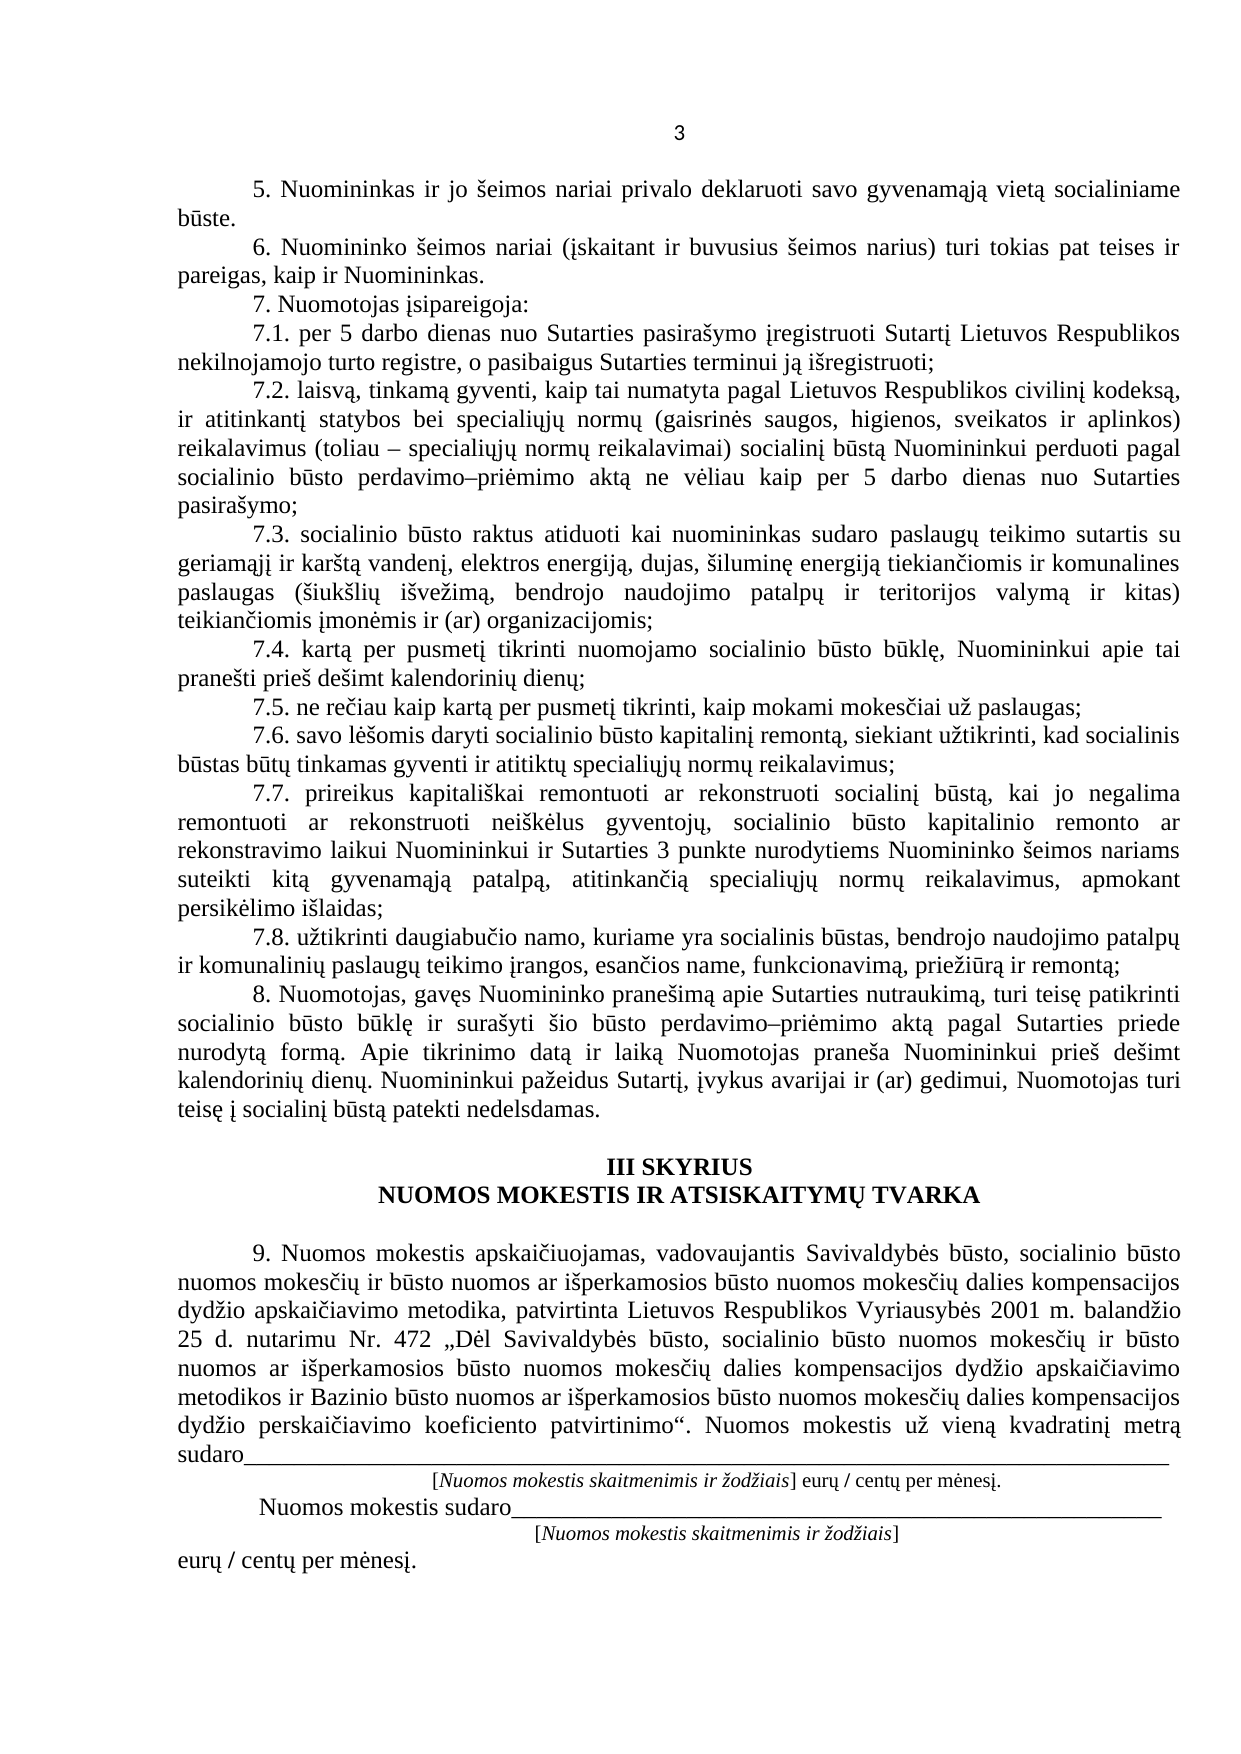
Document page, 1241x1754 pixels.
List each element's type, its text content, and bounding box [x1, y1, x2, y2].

text 9. Nuomos mokestis apskaičiuojamas, vadovaujantis Savivaldybės būsto, socialinio būsto nuomos mokesčių ir būsto nuomos ar išperkamosios būsto nuomos mokesčių dalies kompensacijos dydžio apskaičiavimo metodika, patvirtinta Lietuvos Respublikos Vyriausybės 2001 m. balandžio 25 d. nutarimu Nr. 472 „Dėl Savivaldybės būsto, socialinio būsto nuomos mokesčių ir būsto nuomos ar išperkamosios būsto nuomos mokesčių dalies kompensacijos dydžio apskaičiavimo metodikos ir Bazinio būsto nuomos ar išperkamosios būsto nuomos mokesčių dalies kompensacijos dydžio perskaičiavimo koeficiento patvirtinimo“. Nuomos mokestis už vieną kvadratinį metrą sudaro__________________________________________________________________________ [177, 1238, 1181, 1468]
text 7.5. ne rečiau kaip kartą per pusmetį tikrinti, kaip mokami mokesčiai už paslaugas; [177, 692, 1181, 720]
text 8. Nuomotojas, gavęs Nuomininko pranešimą apie Sutarties nutraukimą, turi teisę patikrinti socialinio būsto būklę ir surašyti šio būsto perdavimo–priėmimo aktą pagal Sutarties priede nurodytą formą. Apie tikrinimo datą ir laiką Nuomotojas praneša Nuomininkui prieš dešimt kalendorinių dienų. Nuomininkui pažeidus Sutartį, įvykus avarijai ir (ar) gedimui, Nuomotojas turi teisę į socialinį būstą patekti nedelsdamas. [177, 979, 1181, 1123]
text [Nuomos mokestis skaitmenimis ir žodžiais] eurų / centų per mėnesį. [177, 1468, 1181, 1492]
text 7.8. užtikrinti daugiabučio namo, kuriame yra socialinis būstas, bendrojo naudojimo patalpų ir komunalinių paslaugų teikimo įrangos, esančios name, funkcionavimą, priežiūrą ir remontą; [177, 922, 1181, 979]
text III SKYRIUS [177, 1152, 1181, 1180]
text 6. Nuomininko šeimos nariai (įskaitant ir buvusius šeimos narius) turi tokias pat teises ir pareigas, kaip ir Nuomininkas. [177, 232, 1181, 289]
text 7.6. savo lėšomis daryti socialinio būsto kapitalinį remontą, siekiant užtikrinti, kad socialinis būstas būtų tinkamas gyventi ir atitiktų specialiųjų normų reikalavimus; [177, 720, 1181, 778]
text 7.3. socialinio būsto raktus atiduoti kai nuomininkas sudaro paslaugų teikimo sutartis su geriamąjį ir karštą vandenį, elektros energiją, dujas, šiluminę energiją tiekiančiomis ir komunalines paslaugas (šiukšlių išvežimą, bendrojo naudojimo patalpų ir teritorijos valymą ir kitas) teikiančiomis įmonėmis ir (ar) organizacijomis; [177, 519, 1181, 634]
text 7. Nuomotojas įsipareigoja: [177, 289, 1181, 318]
text 7.2. laisvą, tinkamą gyventi, kaip tai numatyta pagal Lietuvos Respublikos civilinį kodeksą, ir atitinkantį statybos bei specialiųjų normų (gaisrinės saugos, higienos, sveikatos ir aplinkos) reikalavimus (toliau – specialiųjų normų reikalavimai) socialinį būstą Nuomininkui perduoti pagal socialinio būsto perdavimo–priėmimo aktą ne vėliau kaip per 5 darbo dienas nuo Sutarties pasirašymo; [177, 375, 1181, 519]
text 7.1. per 5 darbo dienas nuo Sutarties pasirašymo įregistruoti Sutartį Lietuvos Respublikos nekilnojamojo turto registre, o pasibaigus Sutarties terminui ją išregistruoti; [177, 318, 1181, 375]
text [Nuomos mokestis skaitmenimis ir žodžiais] [177, 1521, 1181, 1545]
text Nuomos mokestis sudaro____________________________________________________ [177, 1492, 1181, 1521]
text 5. Nuomininkas ir jo šeimos nariai privalo deklaruoti savo gyvenamąją vietą socialiniame būste. [177, 174, 1181, 232]
text eurų / centų per mėnesį. [177, 1545, 1181, 1573]
text NUOMOS MOKESTIS IR ATSISKAITYMŲ TVARKA [177, 1180, 1181, 1209]
text 7.7. prireikus kapitališkai remontuoti ar rekonstruoti socialinį būstą, kai jo negalima remontuoti ar rekonstruoti neiškėlus gyventojų, socialinio būsto kapitalinio remonto ar rekonstravimo laikui Nuomininkui ir Sutarties 3 punkte nurodytiems Nuomininko šeimos nariams suteikti kitą gyvenamąją patalpą, atitinkančią specialiųjų normų reikalavimus, apmokant persikėlimo išlaidas; [177, 778, 1181, 922]
text 7.4. kartą per pusmetį tikrinti nuomojamo socialinio būsto būklę, Nuomininkui apie tai pranešti prieš dešimt kalendorinių dienų; [177, 634, 1181, 692]
